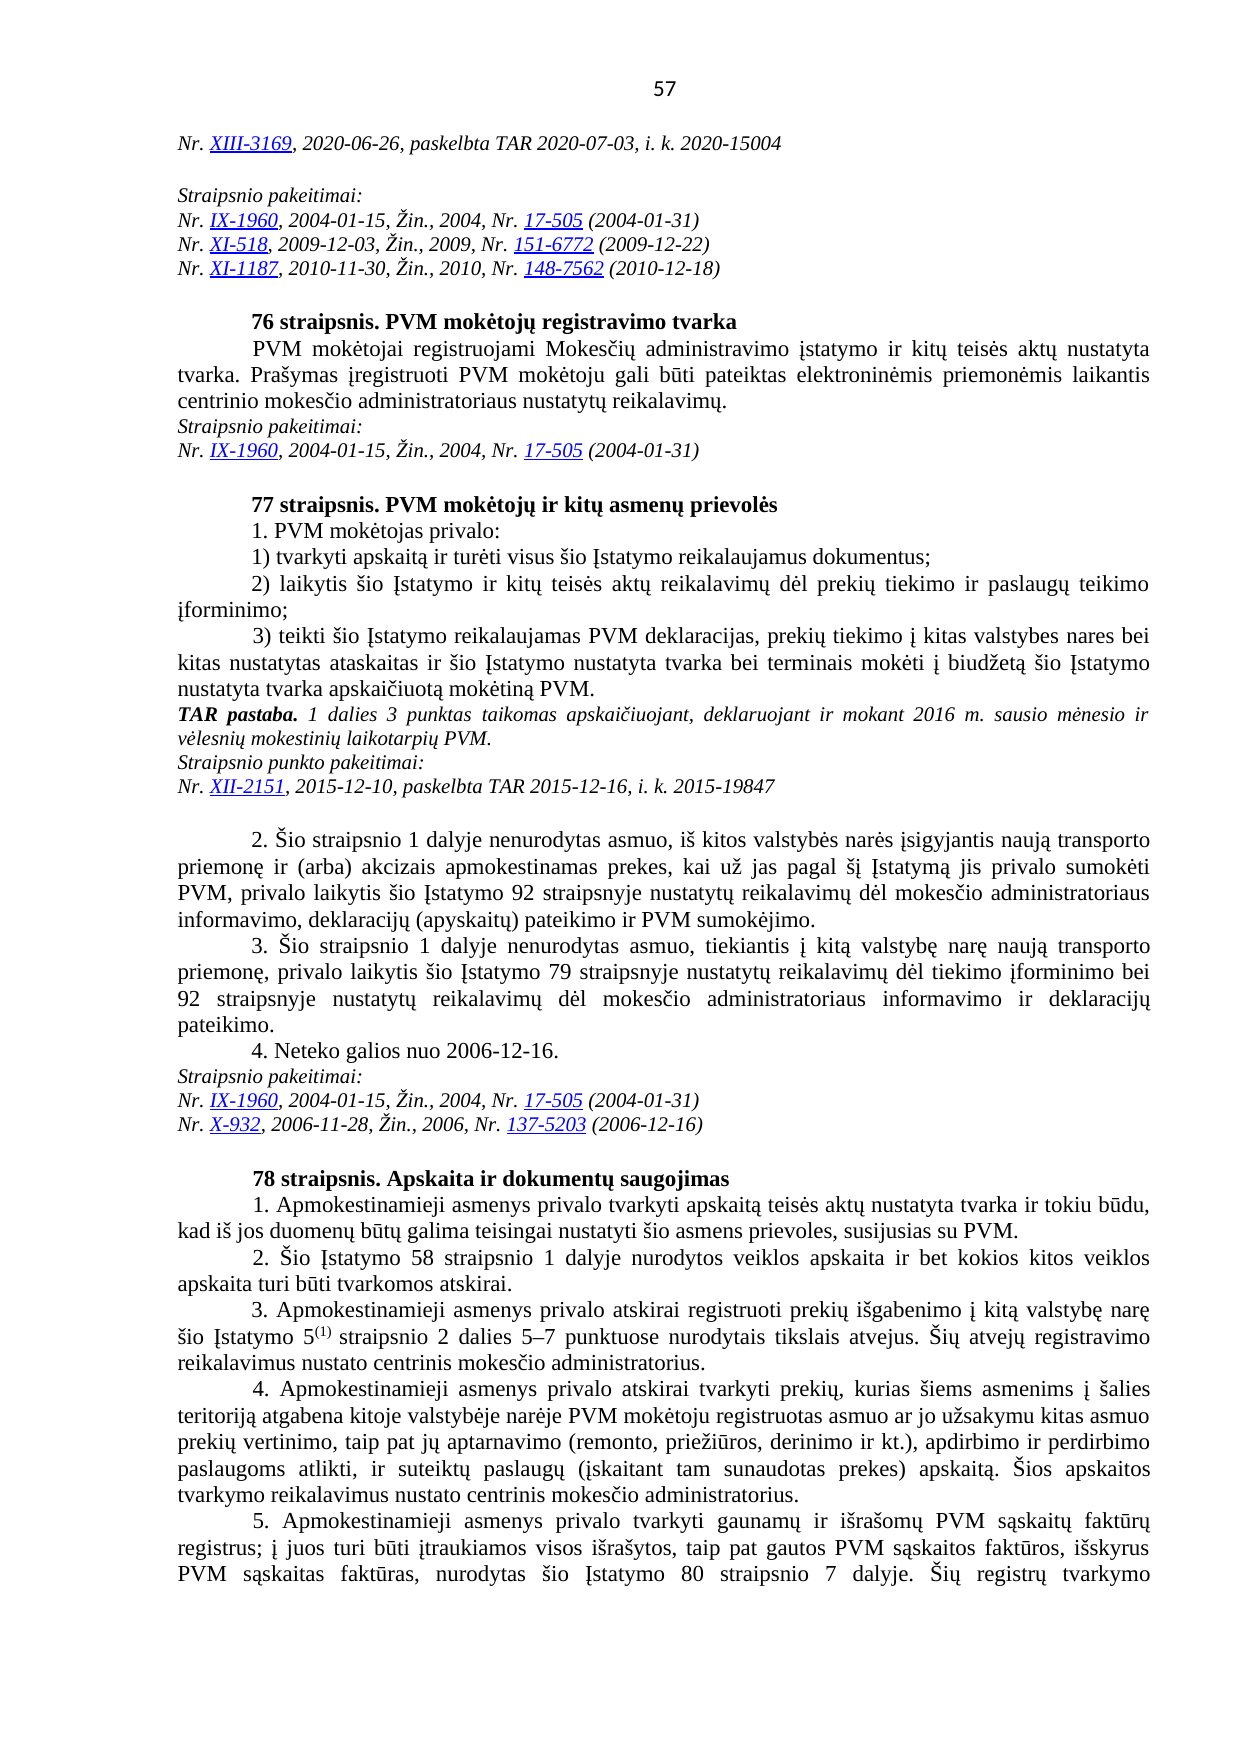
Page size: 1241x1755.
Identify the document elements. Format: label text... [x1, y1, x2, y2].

text 3) teikti šio Įstatymo reikalaujamas PVM deklaracijas, prekių tiekimo į kitas valstybes nares bei kitas nustatytas ataskaitas ir šio Įstatymo nustatyta tvarka bei terminais mokėti į biudžetą šio Įstatymo nustatyta tvarka apskaičiuotą mokėtiną PVM. [177, 622, 1152, 702]
text Nr. IX-1960, 2004-01-15, Žin., 2004, Nr. 17-505 (2004-01-31) [177, 1088, 1152, 1112]
text 3. Šio straipsnio 1 dalyje nenurodytas asmuo, tiekiantis į kitą valstybę narę naują transporto priemonę, privalo laikytis šio Įstatymo 79 straipsnyje nustatytų reikalavimų dėl tiekimo įforminimo bei 92 straipsnyje nustatytų reikalavimų dėl mokesčio administratoriaus informavimo ir deklaracijų pateikimo. [177, 932, 1152, 1037]
text 76 straipsnis. PVM mokėtojų registravimo tvarka [177, 308, 1152, 335]
text TAR pastaba. 1 dalies 3 punktas taikomas apskaičiuojant, deklaruojant ir mokant 2016 m. sausio mėnesio ir vėlesnių mokestinių laikotarpių PVM. [177, 702, 1152, 750]
text Nr. XIII-3169, 2020-06-26, paskelbta TAR 2020-07-03, i. k. 2020-15004 [177, 131, 1152, 155]
text PVM mokėtojai registruojami Mokesčių administravimo įstatymo ir kitų teisės aktų nustatyta tvarka. Prašymas įregistruoti PVM mokėtoju gali būti pateiktas elektroninėmis priemonėmis laikantis centrinio mokesčio administratoriaus nustatytų reikalavimų. [177, 335, 1152, 414]
text 1) tvarkyti apskaitą ir turėti visus šio Įstatymo reikalaujamus dokumentus; [177, 543, 1152, 570]
text 2. Šio straipsnio 1 dalyje nenurodytas asmuo, iš kitos valstybės narės įsigyjantis naują transporto priemonę ir (arba) akcizais apmokestinamas prekes, kai už jas pagal šį Įstatymą jis privalo sumokėti PVM, privalo laikytis šio Įstatymo 92 straipsnyje nustatytų reikalavimų dėl mokesčio administratoriaus informavimo, deklaracijų (apyskaitų) pateikimo ir PVM sumokėjimo. [177, 827, 1152, 932]
text Straipsnio pakeitimai: [177, 183, 1152, 207]
text 4. Neteko galios nuo 2006-12-16. [177, 1037, 1152, 1064]
text 1. Apmokestinamieji asmenys privalo tvarkyti apskaitą teisės aktų nustatyta tvarka ir tokiu būdu, kad iš jos duomenų būtų galima teisingai nustatyti šio asmens prievoles, susijusias su PVM. [177, 1191, 1152, 1244]
text Straipsnio pakeitimai: [177, 414, 1152, 438]
text 2. Šio Įstatymo 58 straipsnio 1 dalyje nurodytos veiklos apskaita ir bet kokios kitos veiklos apskaita turi būti tvarkomos atskirai. [177, 1244, 1152, 1296]
text 1. PVM mokėtojas privalo: [177, 517, 1152, 543]
text Nr. XI-518, 2009-12-03, Žin., 2009, Nr. 151-6772 (2009-12-22) [177, 232, 1152, 256]
text 77 straipsnis. PVM mokėtojų ir kitų asmenų prievolės [177, 491, 1152, 517]
text Nr. XII-2151, 2015-12-10, paskelbta TAR 2015-12-16, i. k. 2015-19847 [177, 774, 1152, 798]
text 2) laikytis šio Įstatymo ir kitų teisės aktų reikalavimų dėl prekių tiekimo ir paslaugų teikimo įforminimo; [177, 570, 1152, 622]
text Straipsnio pakeitimai: [177, 1064, 1152, 1088]
text 4. Apmokestinamieji asmenys privalo atskirai tvarkyti prekių, kurias šiems asmenims į šalies teritoriją atgabena kitoje valstybėje narėje PVM mokėtoju registruotas asmuo ar jo užsakymu kitas asmuo prekių vertinimo, taip pat jų aptarnavimo (remonto, priežiūros, derinimo ir kt.), apdirbimo ir perdirbimo paslaugoms atlikti, ir suteiktų paslaugų (įskaitant tam sunaudotas prekes) apskaitą. Šios apskaitos tvarkymo reikalavimus nustato centrinis mokesčio administratorius. [177, 1376, 1152, 1507]
text 5. Apmokestinamieji asmenys privalo tvarkyti gaunamų ir išrašomų PVM sąskaitų faktūrų registrus; į juos turi būti įtraukiamos visos išrašytos, taip pat gautos PVM sąskaitos faktūros, išskyrus PVM sąskaitas faktūras, nurodytas šio Įstatymo 80 straipsnio 7 dalyje. Šių registrų tvarkymo [177, 1507, 1152, 1586]
text Nr. XI-1187, 2010-11-30, Žin., 2010, Nr. 148-7562 (2010-12-18) [177, 256, 1152, 280]
text Nr. IX-1960, 2004-01-15, Žin., 2004, Nr. 17-505 (2004-01-31) [177, 207, 1152, 232]
text Nr. X-932, 2006-11-28, Žin., 2006, Nr. 137-5203 (2006-12-16) [177, 1112, 1152, 1136]
text 78 straipsnis. Apskaita ir dokumentų saugojimas [177, 1165, 1152, 1191]
text Straipsnio punkto pakeitimai: [177, 750, 1152, 774]
text 3. Apmokestinamieji asmenys privalo atskirai registruoti prekių išgabenimo į kitą valstybę narę šio Įstatymo 5(1) straipsnio 2 dalies 5–7 punktuose nurodytais tikslais atvejus. Šių atvejų registravimo reikalavimus nustato centrinis mokesčio administratorius. [177, 1296, 1152, 1376]
text Nr. IX-1960, 2004-01-15, Žin., 2004, Nr. 17-505 (2004-01-31) [177, 438, 1152, 462]
